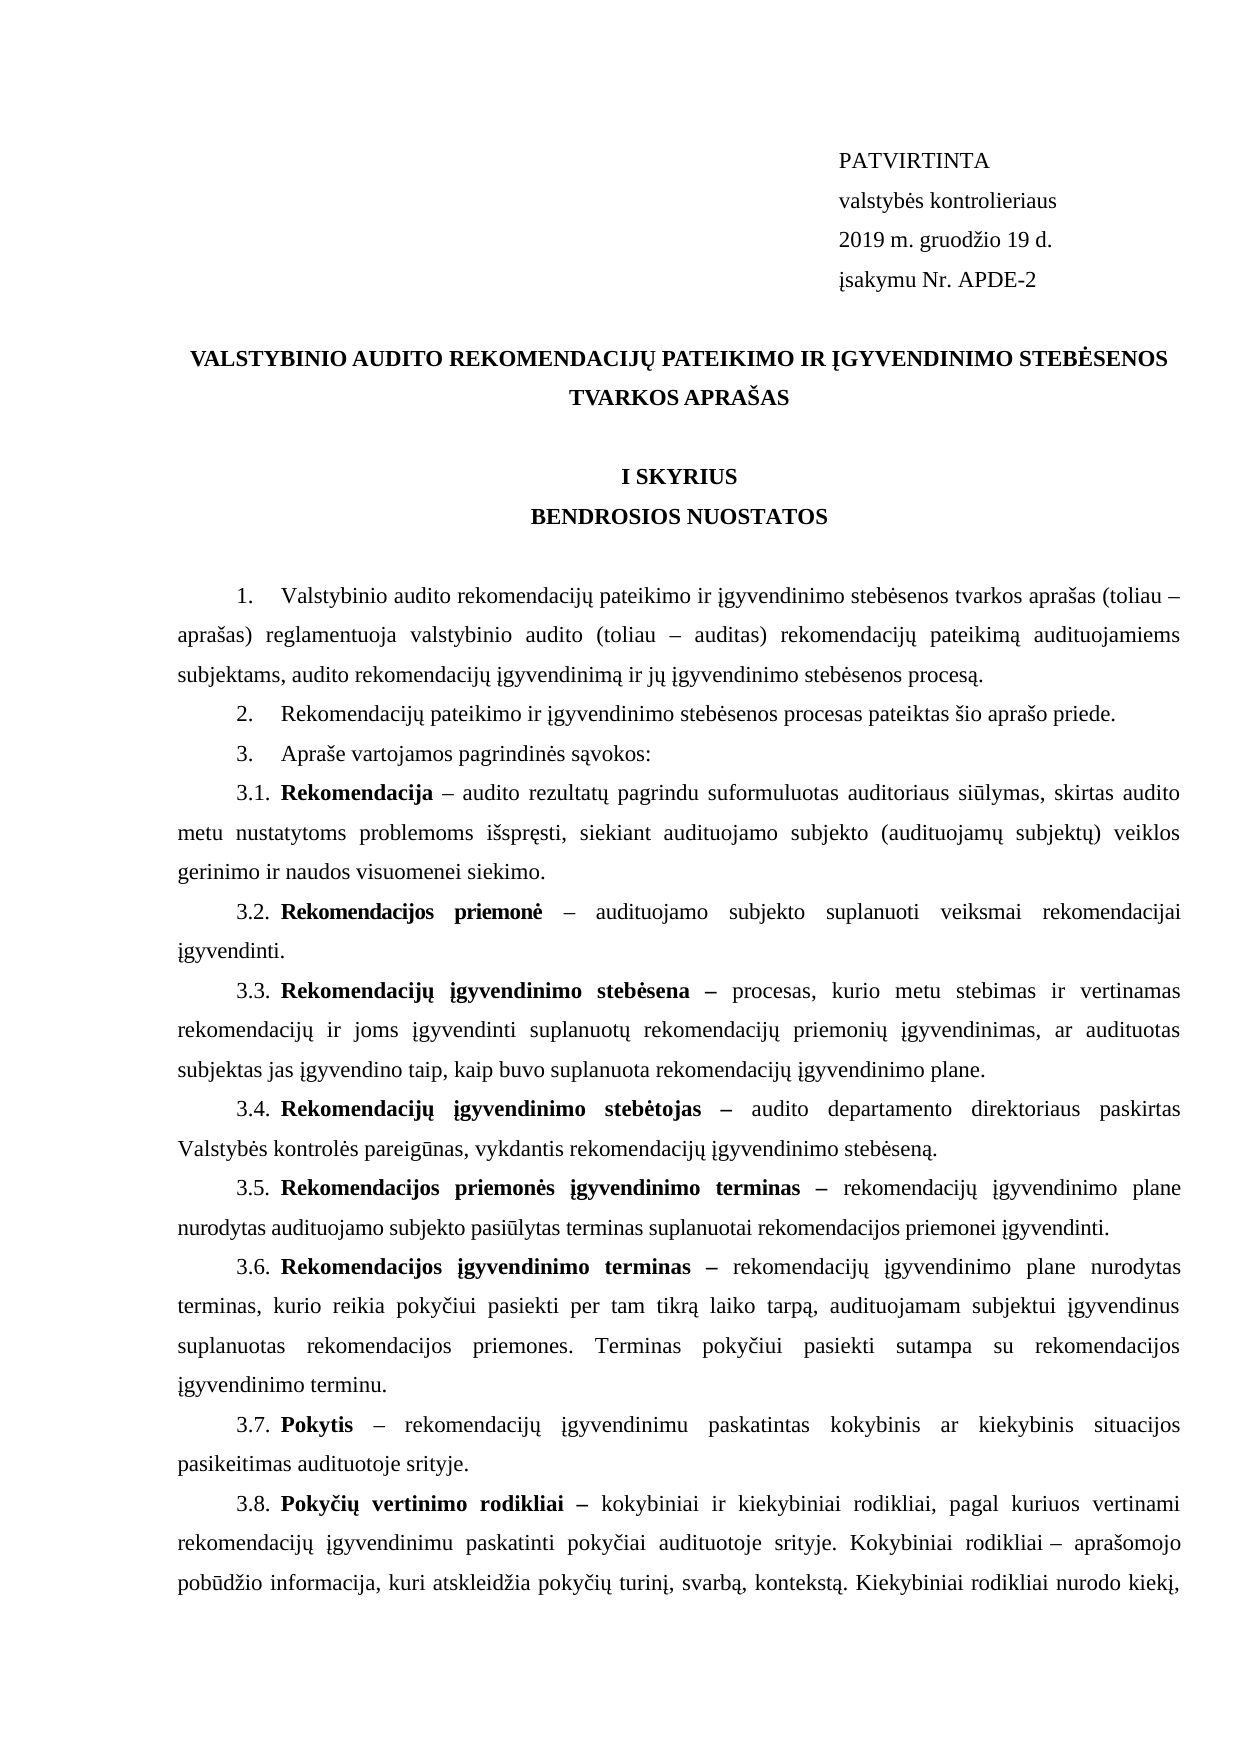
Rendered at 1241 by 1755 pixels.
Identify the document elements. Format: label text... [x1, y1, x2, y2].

text VALSTYBINIO AUDITO REKOMENDACIJŲ PATEIKIMO IR ĮGYVENDINIMO STEBĖSENOS TVARKOS APRAŠAS [177, 345, 1181, 411]
text 3.3. Rekomendacijų įgyvendinimo stebėsena – procesas, kurio metu stebimas ir vertinamas rekomendacijų ir joms įgyvendinti suplanuotų rekomendacijų priemonių įgyvendinimas, ar audituotas subjektas jas įgyvendino taip, kaip buvo suplanuota rekomendacijų įgyvendinimo plane. [177, 977, 1181, 1082]
text 3.8. Pokyčių vertinimo rodikliai – kokybiniai ir kiekybiniai rodikliai, pagal kuriuos vertinami rekomendacijų įgyvendinimu paskatinti pokyčiai audituotoje srityje. Kokybiniai rodikliai – aprašomojo pobūdžio informacija, kuri atskleidžia pokyčių turinį, svarbą, kontekstą. Kiekybiniai rodikliai nurodo kiekį, [177, 1490, 1181, 1595]
text PATVIRTINTA [839, 148, 1181, 174]
text 3.7. Pokytis – rekomendacijų įgyvendinimu paskatintas kokybinis ar kiekybinis situacijos pasikeitimas audituotoje srityje. [177, 1411, 1181, 1477]
text 3.4. Rekomendacijų įgyvendinimo stebėtojas – audito departamento direktoriaus paskirtas Valstybės kontrolės pareigūnas, vykdantis rekomendacijų įgyvendinimo stebėseną. [177, 1095, 1181, 1161]
text BENDROSIOS NUOSTATOS [177, 503, 1181, 529]
text 1. Valstybinio audito rekomendacijų pateikimo ir įgyvendinimo stebėsenos tvarkos aprašas (toliau – aprašas) reglamentuoja valstybinio audito (toliau – auditas) rekomendacijų pateikimą audituojamiems subjektams, audito rekomendacijų įgyvendinimą ir jų įgyvendinimo stebėsenos procesą. [177, 582, 1181, 687]
text 3.6. Rekomendacijos įgyvendinimo terminas – rekomendacijų įgyvendinimo plane nurodytas terminas, kurio reikia pokyčiui pasiekti per tam tikrą laiko tarpą, audituojamam subjektui įgyvendinus suplanuotas rekomendacijos priemones. Terminas pokyčiui pasiekti sutampa su rekomendacijos įgyvendinimo terminu. [177, 1253, 1181, 1398]
text 2019 m. gruodžio 19 d. [839, 227, 1181, 253]
text 3. Apraše vartojamos pagrindinės sąvokos: [177, 740, 1181, 766]
text 3.1. Rekomendacija – audito rezultatų pagrindu suformuluotas auditoriaus siūlymas, skirtas audito metu nustatytoms problemoms išspręsti, siekiant audituojamo subjekto (audituojamų subjektų) veiklos gerinimo ir naudos visuomenei siekimo. [177, 779, 1181, 884]
text 3.2. Rekomendacijos priemonė – audituojamo subjekto suplanuoti veiksmai rekomendacijai įgyvendinti. [177, 898, 1181, 963]
text 3.5. Rekomendacijos priemonės įgyvendinimo terminas – rekomendacijų įgyvendinimo plane nurodytas audituojamo subjekto pasiūlytas terminas suplanuotai rekomendacijos priemonei įgyvendinti. [177, 1174, 1181, 1240]
text įsakymu Nr. APDE-2 [839, 266, 1181, 292]
text valstybės kontrolieriaus [839, 187, 1181, 213]
text I SKYRIUS [177, 463, 1181, 490]
text 2. Rekomendacijų pateikimo ir įgyvendinimo stebėsenos procesas pateiktas šio aprašo priede. [177, 700, 1181, 727]
